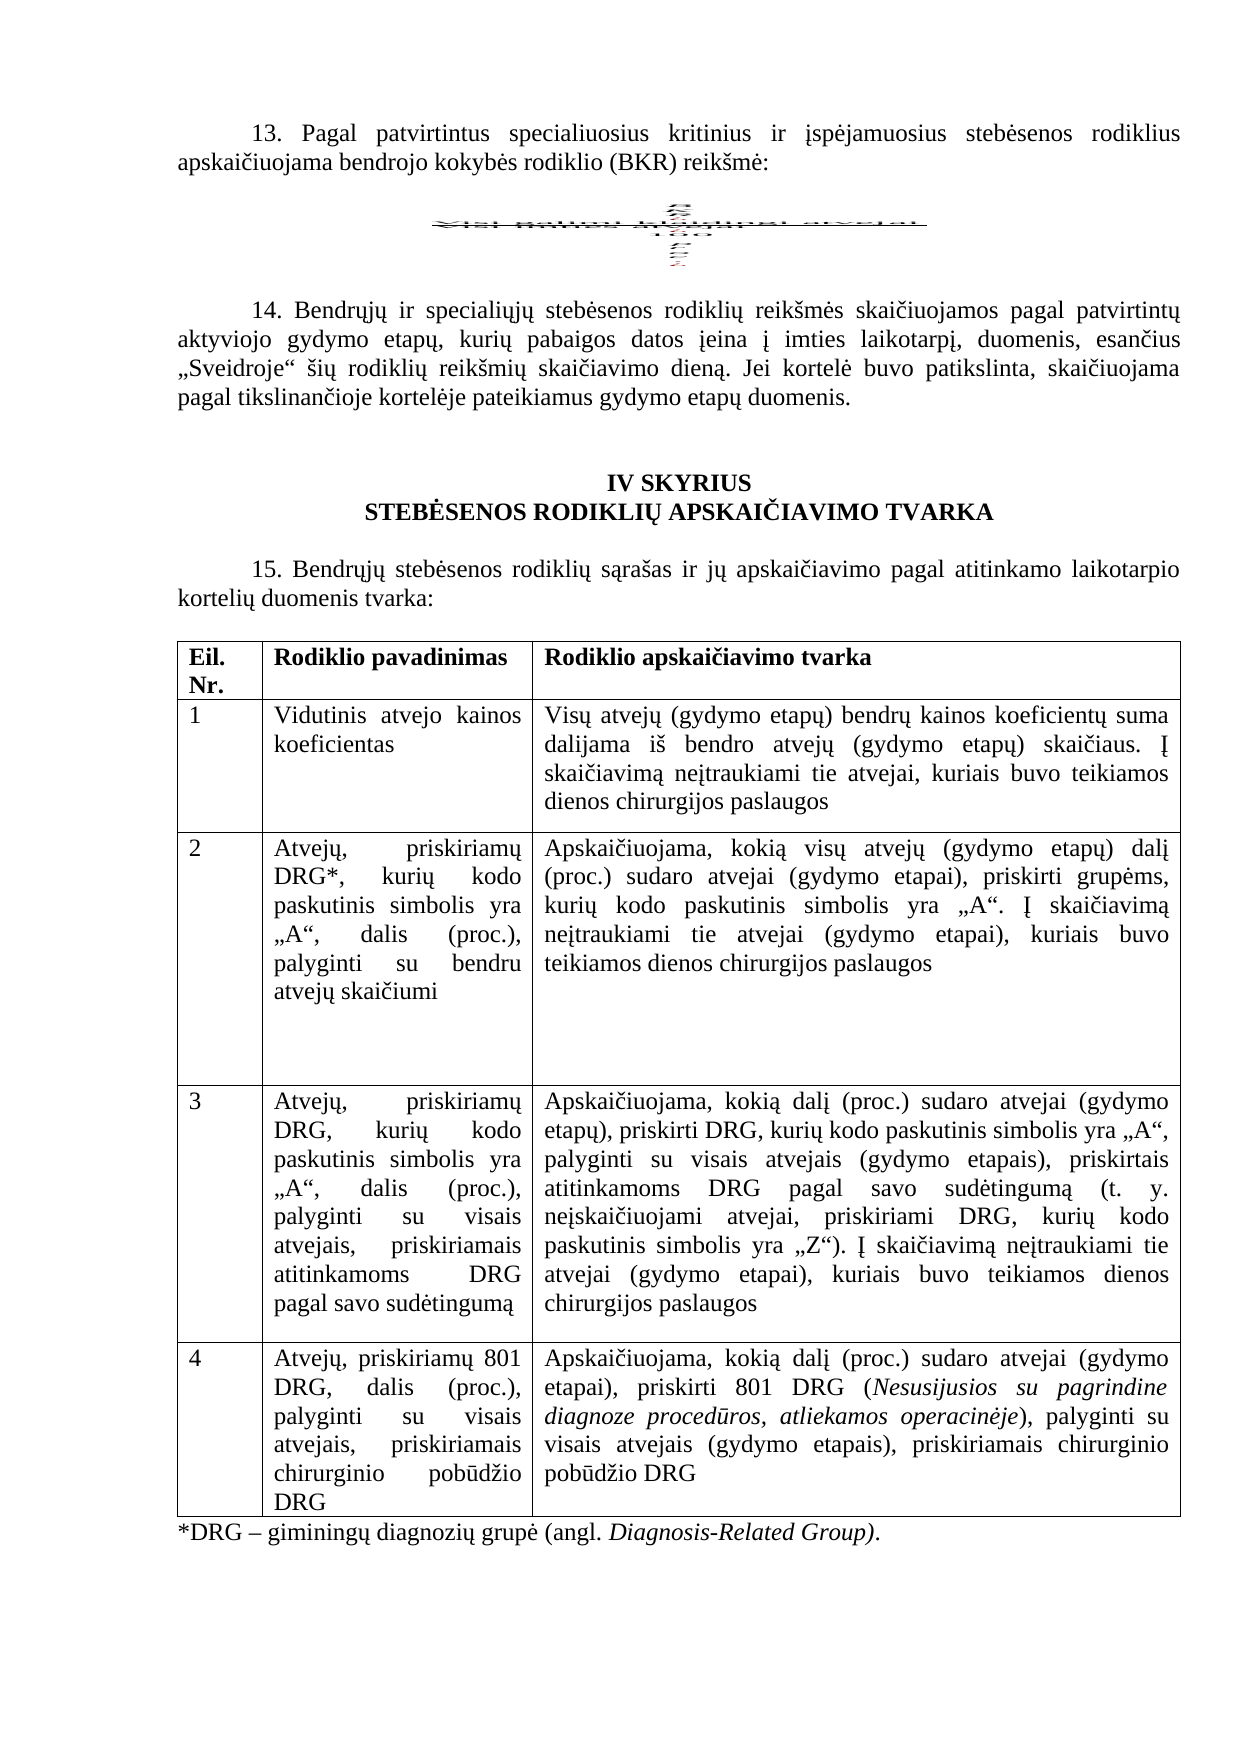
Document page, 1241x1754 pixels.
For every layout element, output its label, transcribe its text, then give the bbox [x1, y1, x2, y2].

table_header Rodiklio apskaičiavimo tvarka [533, 642, 1180, 699]
table_header Eil. Nr. [178, 642, 262, 699]
text IV SKYRIUS [177, 468, 1181, 497]
table_cell Apskaičiuojama, kokią visų atvejų (gydymo etapų) dalį (proc.) sudaro atvejai (gydymo etapai), priskirti grupėms, kurių kodo paskutinis simbolis yra „A“. Į skaičiavimą neįtraukiami tie atvejai (gydymo etapai), kuriais buvo teikiamos dienos chirurgijos paslaugos [533, 833, 1180, 1085]
table_cell 2 [178, 833, 262, 1085]
table_cell 3 [178, 1086, 262, 1342]
table_cell Atvejų, priskiriamų DRG*, kurių kodo paskutinis simbolis yra „A“, dalis (proc.), palyginti su bendru atvejų skaičiumi [263, 833, 532, 1085]
table_cell Apskaičiuojama, kokią dalį (proc.) sudaro atvejai (gydymo etapai), priskirti 801 DRG (Nesusijusios su pagrindine diagnoze procedūros, atliekamos operacinėje), palyginti su visais atvejais (gydymo etapais), priskiriamais chirurginio pobūdžio DRG [533, 1343, 1180, 1516]
table_cell Apskaičiuojama, kokią dalį (proc.) sudaro atvejai (gydymo etapų), priskirti DRG, kurių kodo paskutinis simbolis yra „A“, palyginti su visais atvejais (gydymo etapais), priskirtais atitinkamoms DRG pagal savo sudėtingumą (t. y. neįskaičiuojami atvejai, priskiriami DRG, kurių kodo paskutinis simbolis yra „Z“). Į skaičiavimą neįtraukiami tie atvejai (gydymo etapai), kuriais buvo teikiamos dienos chirurgijos paslaugos [533, 1086, 1180, 1342]
text 14. Bendrųjų ir specialiųjų stebėsenos rodiklių reikšmės skaičiuojamos pagal patvirtintų aktyviojo gydymo etapų, kurių pabaigos datos įeina į imties laikotarpį, duomenis, esančius „Sveidroje“ šių rodiklių reikšmių skaičiavimo dieną. Jei kortelė buvo patikslinta, skaičiuojama pagal tikslinančioje kortelėje pateikiamus gydymo etapų duomenis. [177, 296, 1181, 411]
table_cell 1 [178, 700, 262, 832]
text *DRG – giminingų diagnozių grupė (angl. Diagnosis-Related Group). [177, 1517, 1181, 1546]
table_cell Atvejų, priskiriamų DRG, kurių kodo paskutinis simbolis yra „A“, dalis (proc.), palyginti su visais atvejais, priskiriamais atitinkamoms DRG pagal savo sudėtingumą [263, 1086, 532, 1342]
text STEBĖSENOS RODIKLIŲ APSKAIČIAVIMO TVARKA [177, 497, 1181, 526]
table_cell Vidutinis atvejo kainos koeficientas [263, 700, 532, 832]
table_header Rodiklio pavadinimas [263, 642, 532, 699]
table_cell Atvejų, priskiriamų 801 DRG, dalis (proc.), palyginti su visais atvejais, priskiriamais chirurginio pobūdžio DRG [263, 1343, 532, 1516]
text 13. Pagal patvirtintus specialiuosius kritinius ir įspėjamuosius stebėsenos rodiklius apskaičiuojama bendrojo kokybės rodiklio (BKR) reikšmė: [177, 118, 1181, 176]
table_cell 4 [178, 1343, 262, 1516]
table_cell Visų atvejų (gydymo etapų) bendrų kainos koeficientų suma dalijama iš bendro atvejų (gydymo etapų) skaičiaus. Į skaičiavimą neįtraukiami tie atvejai, kuriais buvo teikiamos dienos chirurgijos paslaugos [533, 700, 1180, 832]
text 15. Bendrųjų stebėsenos rodiklių sąrašas ir jų apskaičiavimo pagal atitinkamo laikotarpio kortelių duomenis tvarka: [177, 554, 1181, 612]
